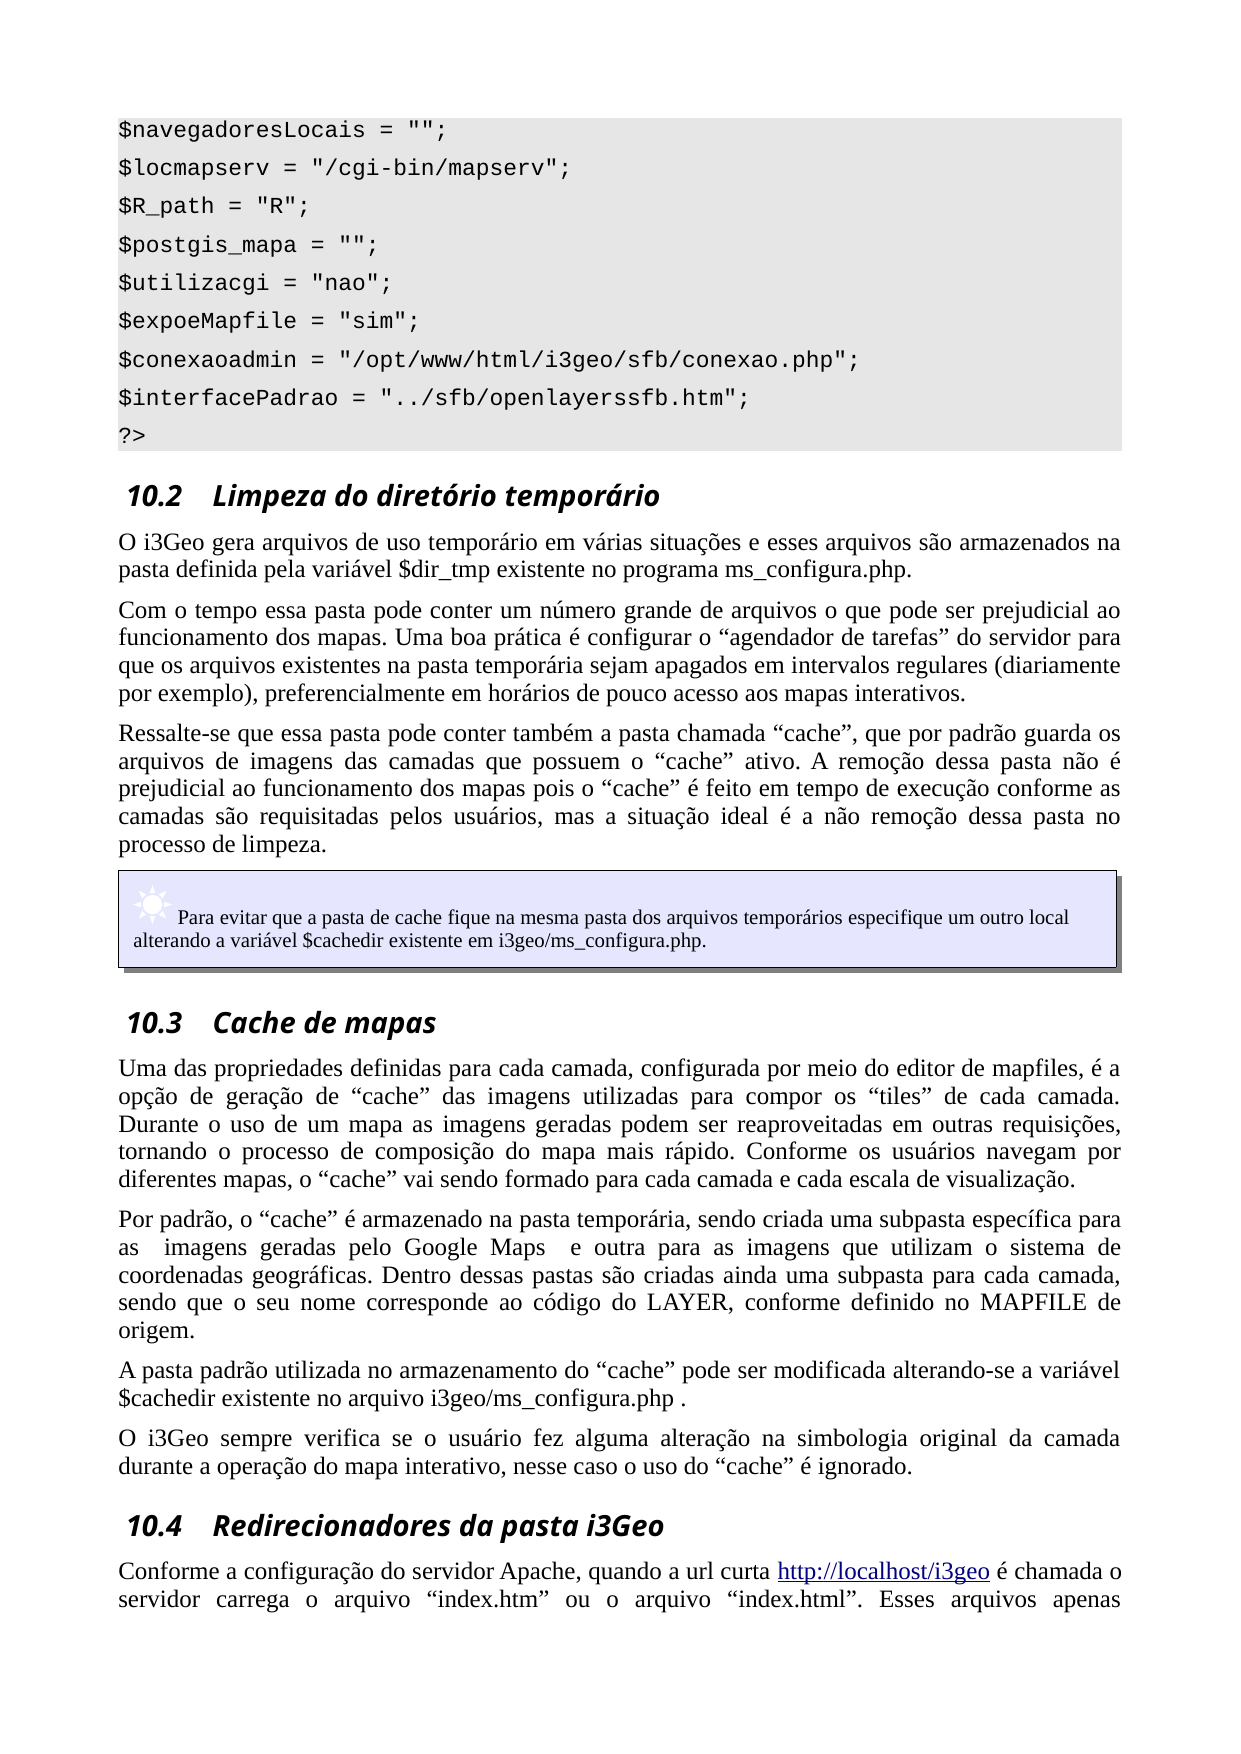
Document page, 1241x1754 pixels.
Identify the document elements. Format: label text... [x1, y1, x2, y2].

text Uma das propriedades definidas para cada camada, configurada por meio do editor de mapfiles, é a opção de geração de “cache” das imagens utilizadas para compor os “tiles” de cada camada. Durante o uso de um mapa as imagens geradas podem ser reaproveitadas em outras requisições, tornando o processo de composição do mapa mais rápido. Conforme os usuários navegam por diferentes mapas, o “cache” vai sendo formado para cada camada e cada escala de visualização. [118, 1054, 1122, 1193]
text A pasta padrão utilizada no armazenamento do “cache” pode ser modificada alterando-se a variável $cachedir existente no arquivo i3geo/ms_configura.php . [118, 1356, 1122, 1412]
text $R_path = "R"; [118, 195, 1122, 221]
text Conforme a configuração do servidor Apache, quando a url curta http://localhost/i3geo é chamada o servidor carrega o arquivo “index.htm” ou o arquivo “index.html”. Esses arquivos apenas [118, 1557, 1122, 1612]
picture [164, 901, 173, 908]
text $postgis_mapa = ""; [118, 233, 1122, 259]
text Por padrão, o “cache” é armazenado na pasta temporária, sendo criada uma subpasta específica para as imagens geradas pelo Google Maps e outra para as imagens que utilizam o sistema de coordenadas geográficas. Dentro dessas pastas são criadas ainda uma subpasta para cada camada, sendo que o seu nome corresponde ao código do LAYER, conforme definido no MAPFILE de origem. [118, 1205, 1122, 1344]
text $navegadoresLocais = ""; [118, 118, 1122, 144]
subtitle Limpeza do diretório temporário [118, 476, 1122, 515]
picture [133, 901, 141, 908]
text $utilizacgi = "nao"; [118, 271, 1122, 297]
text $locmapserv = "/cgi-bin/mapserv"; [118, 156, 1122, 182]
picture [149, 916, 156, 925]
text Com o tempo essa pasta pode conter um número grande de arquivos o que pode ser prejudicial ao funcionamento dos mapas. Uma boa prática é configurar o “agendador de tarefas” do servidor para que os arquivos existentes na pasta temporária sejam apagados em intervalos regulares (diariamente por exemplo), preferencialmente em horários de pouco acesso aos mapas interativos. [118, 596, 1122, 707]
text Ressalte-se que essa pasta pode conter também a pasta chamada “cache”, que por padrão guarda os arquivos de imagens das camadas que possuem o “cache” ativo. A remoção dessa pasta não é prejudicial ao funcionamento dos mapas pois o “cache” é feito em tempo de execução conforme as camadas são requisitadas pelos usuários, mas a situação ideal é a não remoção dessa pasta no processo de limpeza. [118, 719, 1122, 858]
text $expoeMapfile = "sim"; [118, 310, 1122, 336]
text Para evitar que a pasta de cache fique na mesma pasta dos arquivos temporários especifique um outro local alterando a variável $cachedir existente em i3geo/ms_configura.php. [119, 871, 1116, 967]
text O i3Geo sempre verifica se o usuário fez alguma alteração na simbologia original da camada durante a operação do mapa interativo, nesse caso o uso do “cache” é ignorado. [118, 1424, 1122, 1480]
subtitle Cache de mapas [118, 1002, 1122, 1042]
text ?> [118, 425, 1122, 451]
text $conexaoadmin = "/opt/www/html/i3geo/sfb/conexao.php"; [118, 348, 1122, 374]
picture [138, 885, 167, 919]
text O i3Geo gera arquivos de uso temporário em várias situações e esses arquivos são armazenados na pasta definida pela variável $dir_tmp existente no programa ms_configura.php. [118, 528, 1122, 583]
subtitle Redirecionadores da pasta i3Geo [118, 1505, 1122, 1544]
text $interfacePadrao = "../sfb/openlayerssfb.htm"; [118, 386, 1122, 412]
